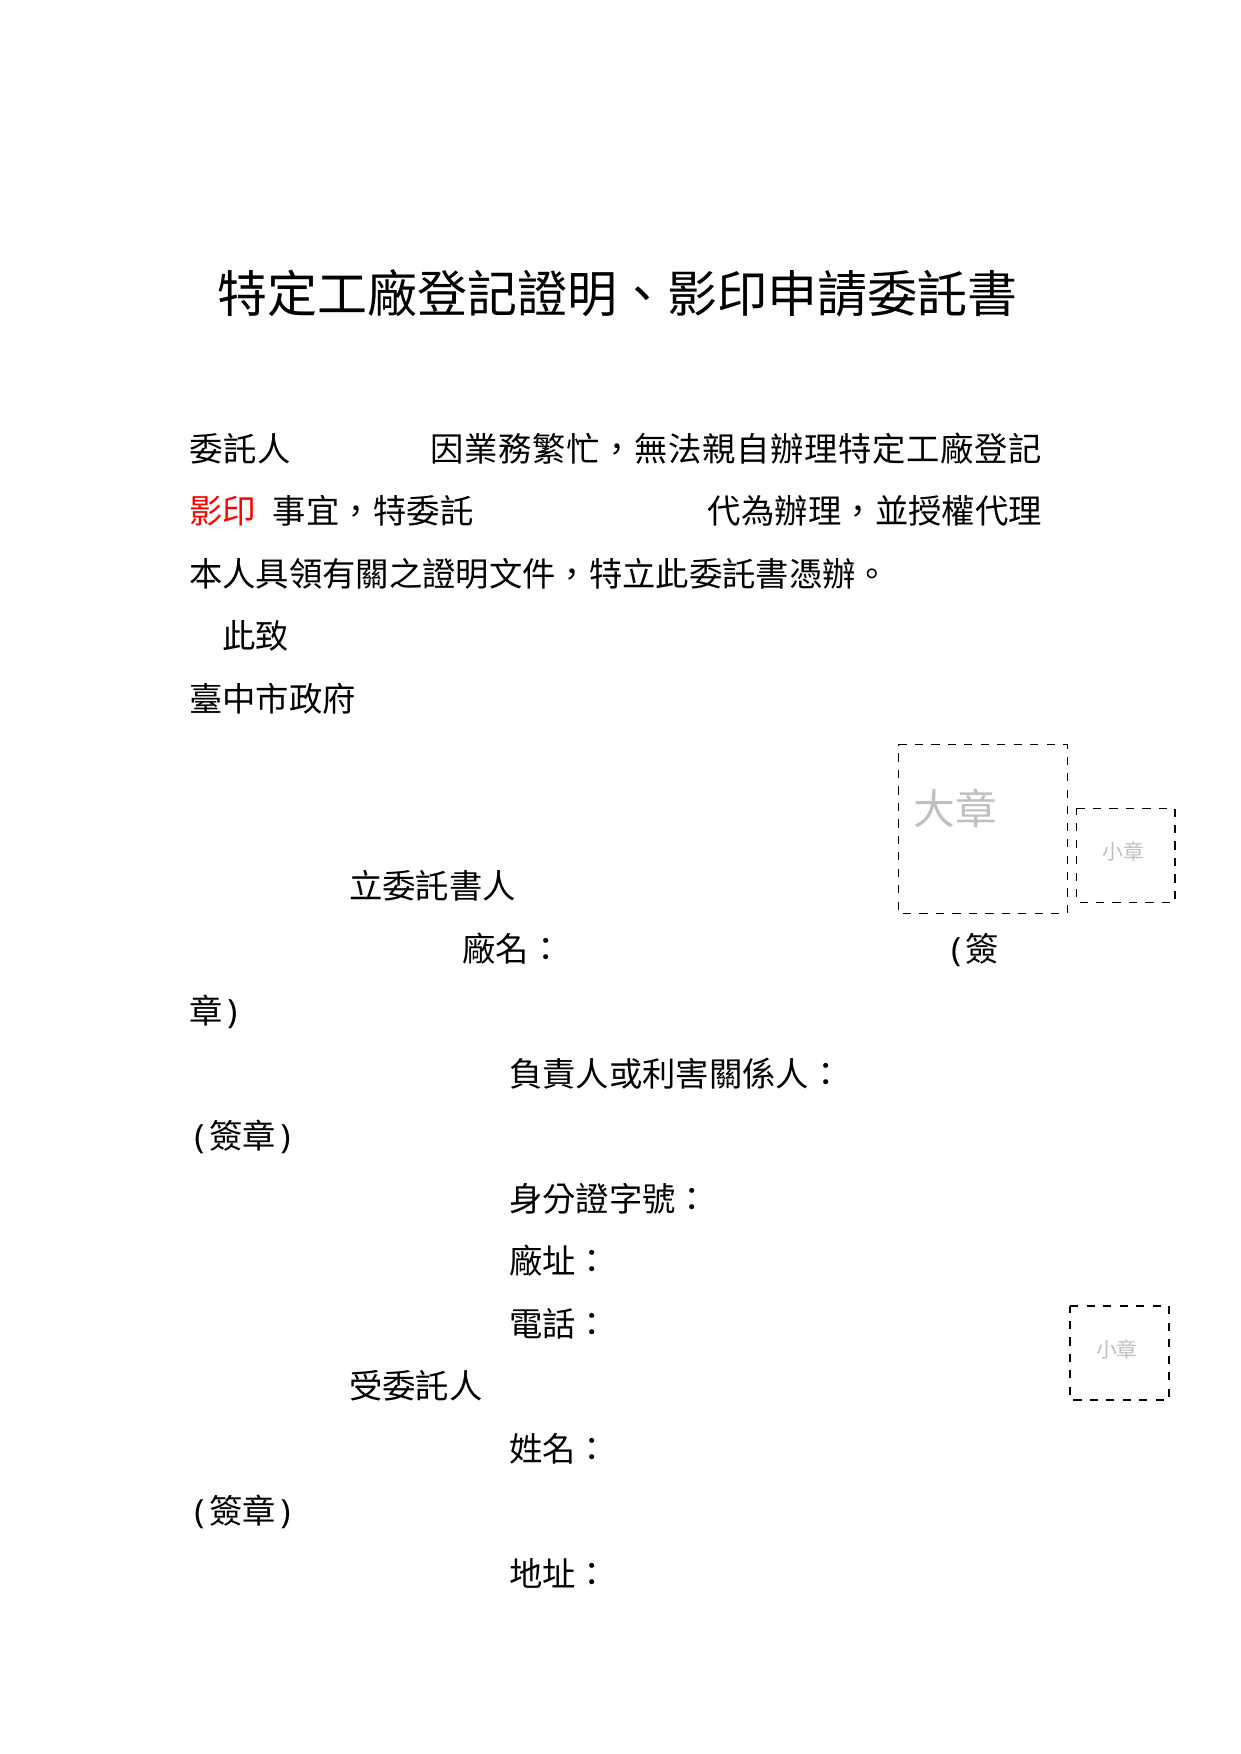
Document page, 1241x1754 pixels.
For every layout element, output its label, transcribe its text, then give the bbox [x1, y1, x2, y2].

text 臺中市政府 [189, 655, 1045, 718]
text 廠名： (簽章) [189, 905, 1045, 1030]
text 身分證字號： [189, 1155, 1045, 1218]
text 廠址： [189, 1218, 1045, 1280]
text 此致 [189, 593, 1045, 655]
text 受委託人 [189, 1343, 1045, 1405]
text 負責人或利害關係人： (簽章) [189, 1030, 1045, 1155]
text 委託人 因業務繁忙，無法親自辦理特定工廠登記影印 事宜，特委託 代為辦理，並授權代理本人具領有關之證明文件，特立此委託書憑辦。 [189, 405, 1045, 593]
text 立委託書人 [189, 843, 898, 905]
text 電話： [189, 1280, 1045, 1343]
text 姓名： (簽章) [189, 1405, 1045, 1530]
text 特定工廠登記證明、影印申請委託書 [189, 218, 1045, 343]
text 地址： [189, 1530, 1045, 1593]
